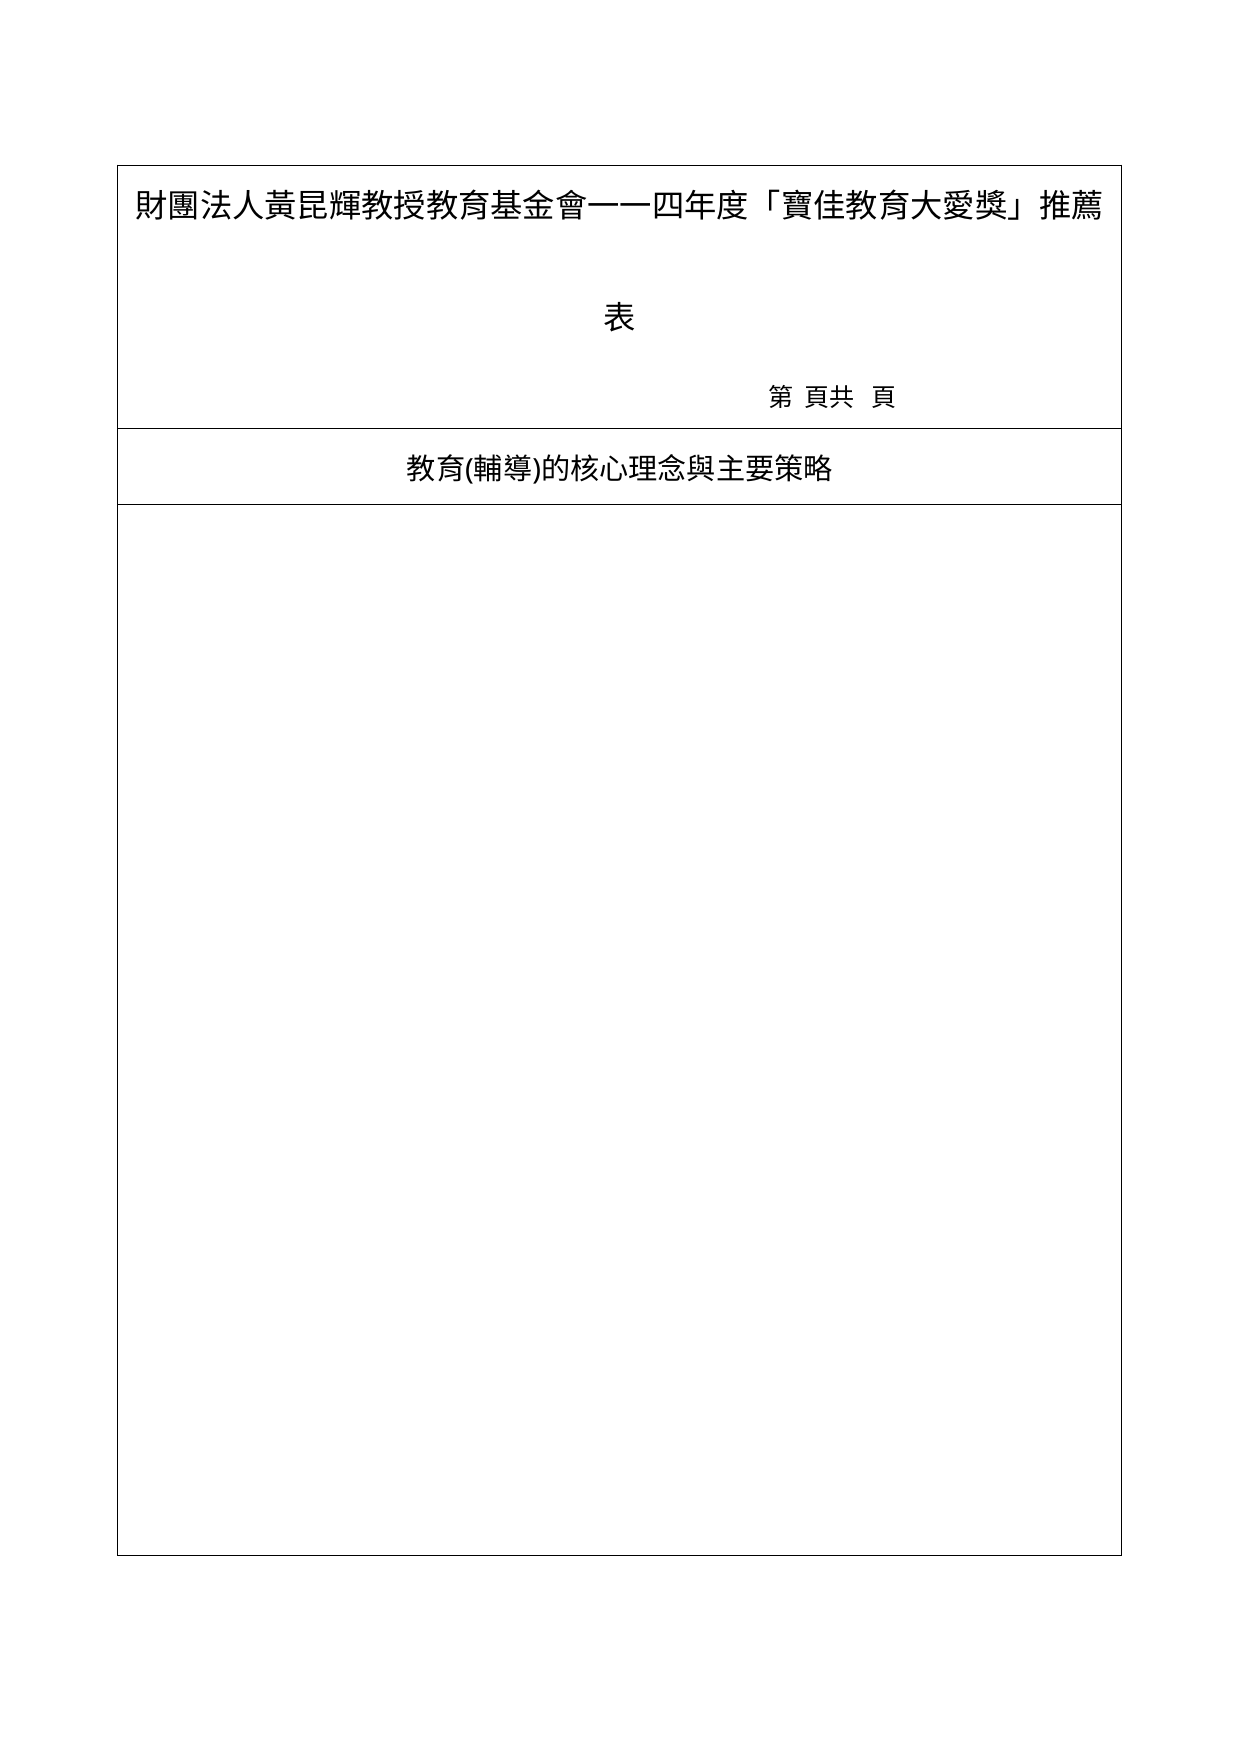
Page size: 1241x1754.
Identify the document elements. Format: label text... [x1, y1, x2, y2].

table_header 財團法人黃昆輝教授教育基金會一一四年度「寶佳教育大愛獎」推薦表 第 頁共 頁 [118, 166, 1121, 428]
table_cell 教育(輔導)的核心理念與主要策略 [118, 429, 1121, 504]
table_cell [118, 505, 1121, 1555]
